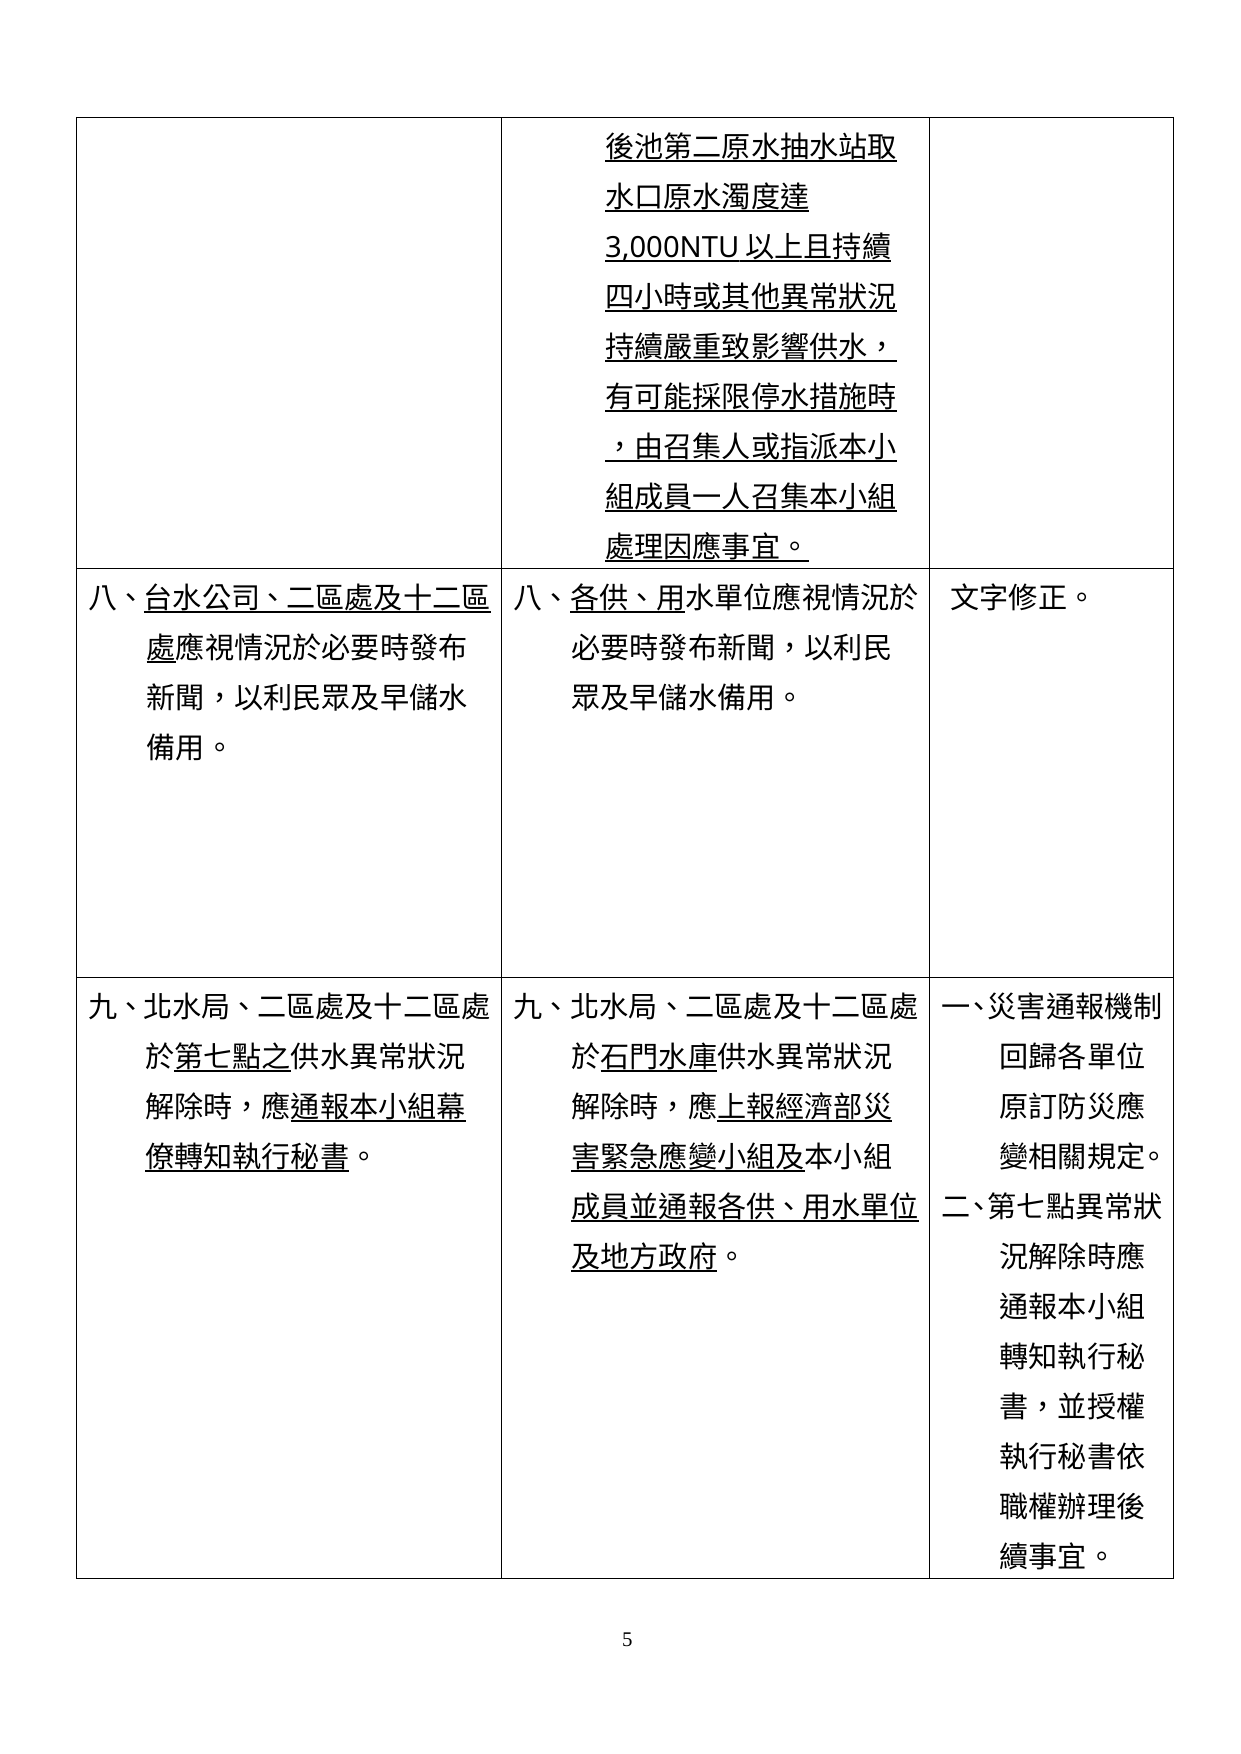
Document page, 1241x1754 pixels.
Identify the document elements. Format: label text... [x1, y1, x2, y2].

table_cell [77, 118, 501, 568]
table_cell 一、災害通報機制回歸各單位原訂防災應變相關規定。 二、第七點異常狀況解除時應通報本小組轉知執行秘書，並授權執行秘書依職權辦理後續事宜。 [930, 978, 1173, 1578]
table_cell [930, 118, 1173, 568]
table_cell 後池第二原水抽水站取水口原水濁度達3,000NTU以上且持續四小時或其他異常狀況持續嚴重致影響供水，有可能採限停水措施時，由召集人或指派本小組成員一人召集本小組處理因應事宜。 [502, 118, 929, 568]
table_cell 九、北水局、二區處及十二區處於石門水庫供水異常狀況解除時，應上報經濟部災害緊急應變小組及本小組成員並通報各供、用水單位及地方政府。 [502, 978, 929, 1578]
table_cell 八、各供、用水單位應視情況於必要時發布新聞，以利民眾及早儲水備用。 [502, 569, 929, 977]
table_cell 文字修正。 [930, 569, 1173, 977]
table_cell 九、北水局、二區處及十二區處於第七點之供水異常狀況解除時，應通報本小組幕僚轉知執行秘書。 [77, 978, 501, 1578]
table_cell 八、台水公司、二區處及十二區處應視情況於必要時發布新聞，以利民眾及早儲水備用。 [77, 569, 501, 977]
